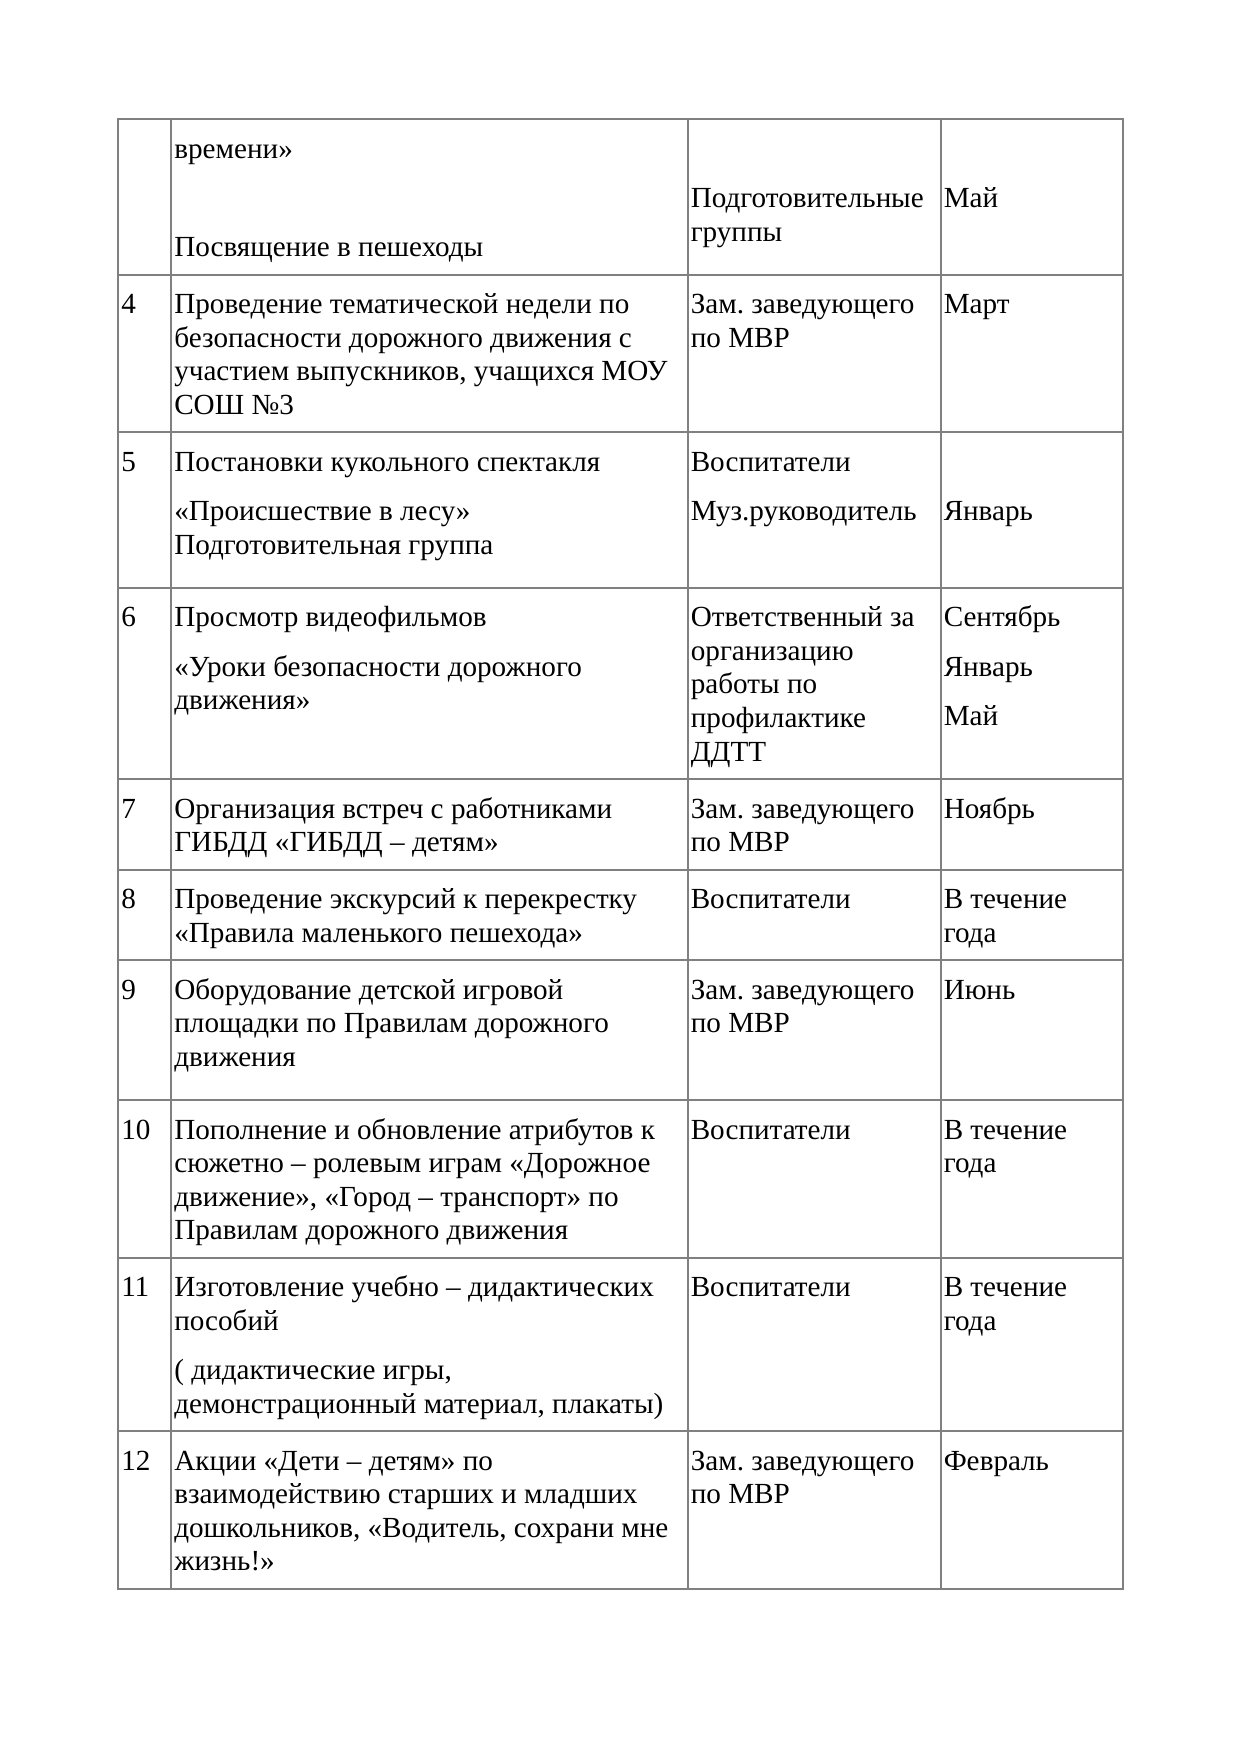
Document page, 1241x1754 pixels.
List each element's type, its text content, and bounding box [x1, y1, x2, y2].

table_cell Сентябрь Январь Май [942, 589, 1122, 778]
table_cell Зам. заведующего по МВР [689, 780, 940, 868]
table_cell Организация встреч с работниками ГИБДД «ГИБДД – детям» [172, 780, 687, 868]
table_cell Постановки кукольного спектакля «Происшествие в лесу» Подготовительная группа [172, 433, 687, 587]
table_cell Воспитатели [689, 1259, 940, 1430]
table_cell 7 [119, 780, 170, 868]
table_cell Воспитатели Муз.руководитель [689, 433, 940, 587]
table_cell Подготовительные группы [689, 120, 940, 273]
table_cell Март [942, 276, 1122, 431]
table_cell 5 [119, 433, 170, 587]
table_cell Воспитатели [689, 1101, 940, 1257]
table_cell времени» Посвящение в пешеходы [172, 120, 687, 273]
table_cell Зам. заведующего по МВР [689, 276, 940, 431]
table_cell Пополнение и обновление атрибутов к сюжетно – ролевым играм «Дорожное движение», «Город – транспорт» по Правилам дорожного движения [172, 1101, 687, 1257]
table_cell Зам. заведующего по МВР [689, 1432, 940, 1588]
table_cell Воспитатели [689, 871, 940, 959]
table_cell Февраль [942, 1432, 1122, 1588]
table_cell В течение года [942, 1259, 1122, 1430]
table_cell Проведение тематической недели по безопасности дорожного движения с участием выпускников, учащихся МОУ СОШ №3 [172, 276, 687, 431]
table_cell Оборудование детской игровой площадки по Правилам дорожного движения [172, 961, 687, 1099]
table_cell Ноябрь [942, 780, 1122, 868]
table_cell В течение года [942, 1101, 1122, 1257]
table_cell Акции «Дети – детям» по взаимодействию старших и младших дошкольников, «Водитель, сохрани мне жизнь!» [172, 1432, 687, 1588]
table_cell Июнь [942, 961, 1122, 1099]
table_cell 11 [119, 1259, 170, 1430]
table_cell Май [942, 120, 1122, 273]
table_cell Январь [942, 433, 1122, 587]
table_cell Ответственный за организацию работы по профилактике ДДТТ [689, 589, 940, 778]
table_cell 6 [119, 589, 170, 778]
table_cell 8 [119, 871, 170, 959]
table_cell 12 [119, 1432, 170, 1588]
table_cell [119, 120, 170, 273]
table_cell 4 [119, 276, 170, 431]
table_cell Просмотр видеофильмов «Уроки безопасности дорожного движения» [172, 589, 687, 778]
table_cell Зам. заведующего по МВР [689, 961, 940, 1099]
table_cell 10 [119, 1101, 170, 1257]
table_cell 9 [119, 961, 170, 1099]
table_cell Проведение экскурсий к перекрестку «Правила маленького пешехода» [172, 871, 687, 959]
table_cell Изготовление учебно – дидактических пособий ( дидактические игры, демонстрационный материал, плакаты) [172, 1259, 687, 1430]
table_cell В течение года [942, 871, 1122, 959]
